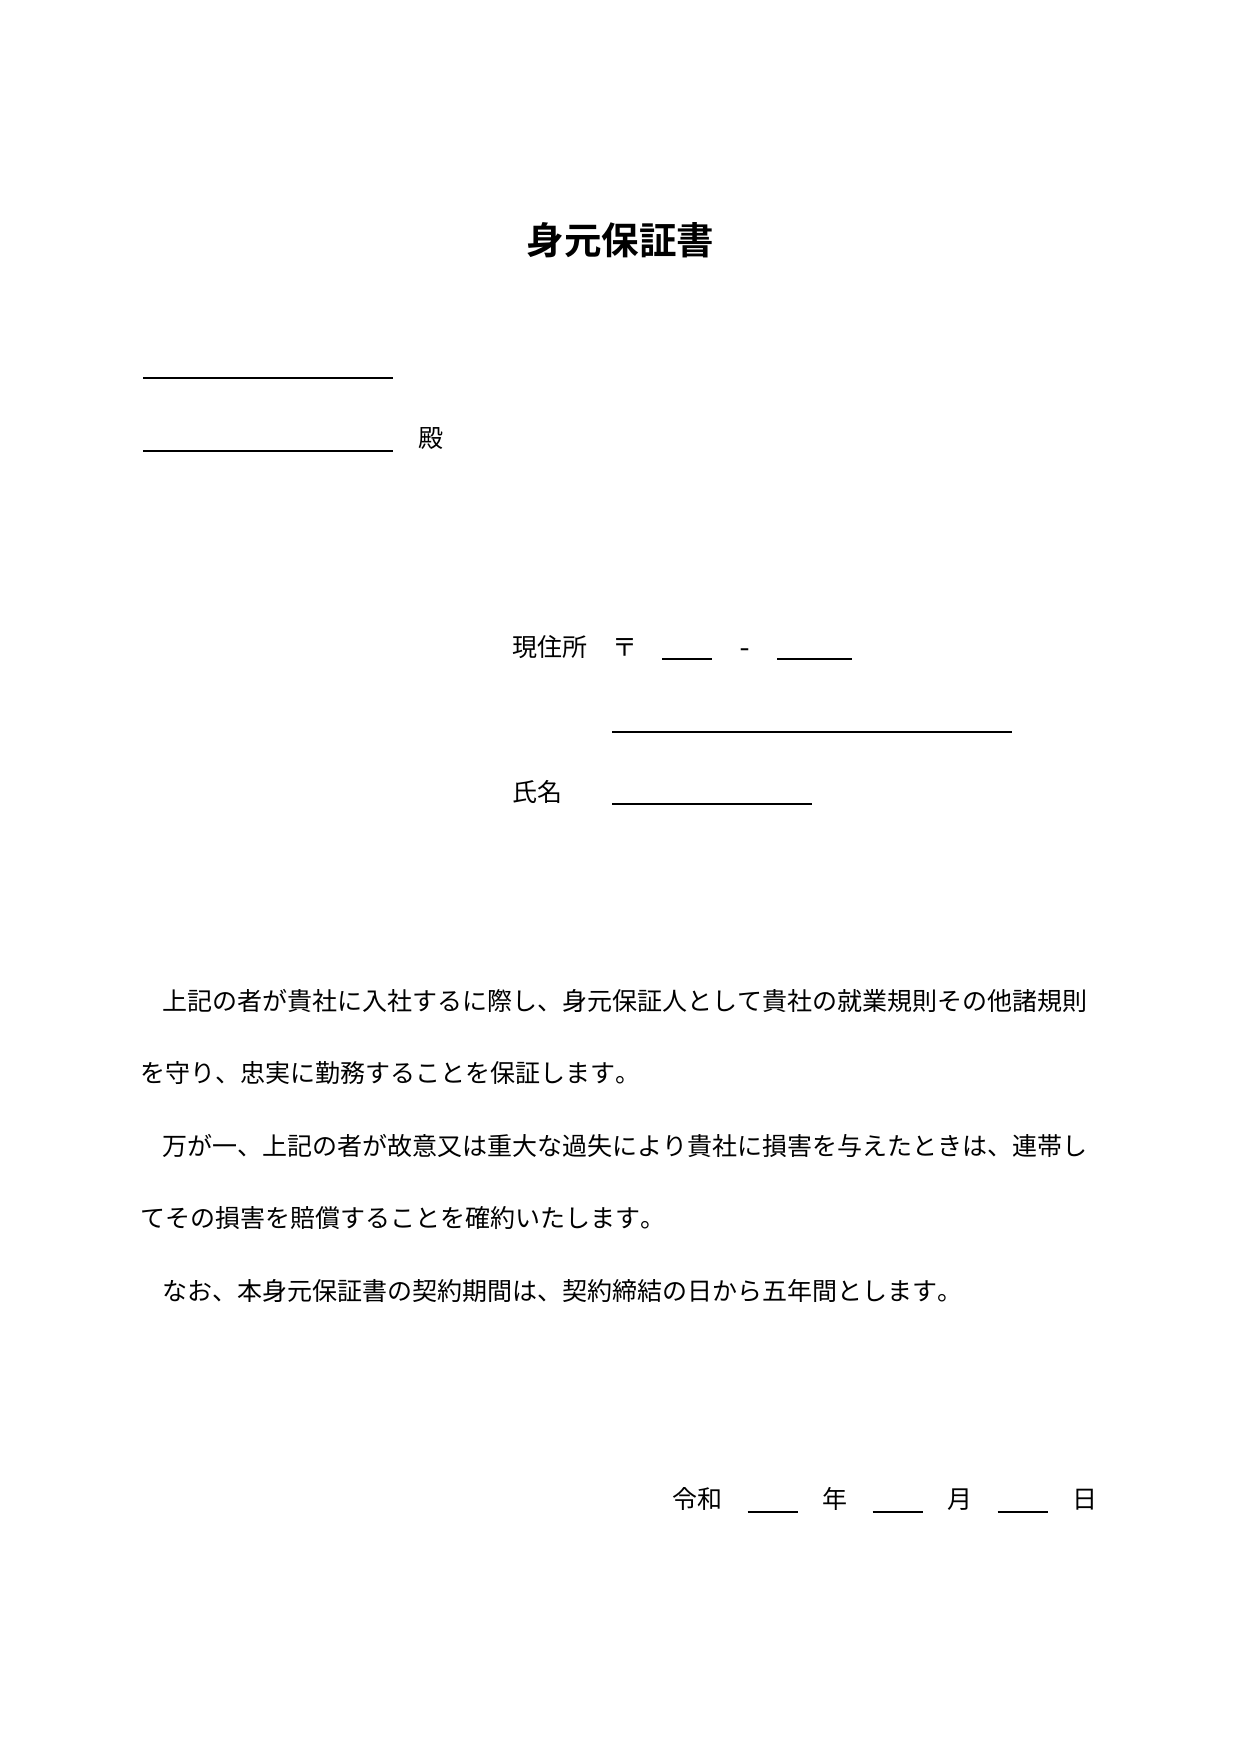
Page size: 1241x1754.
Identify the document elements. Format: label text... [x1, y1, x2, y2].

text 万が一、上記の者が故意又は重大な過失により貴社に損害を与えたときは、連帯してその損害を賠償することを確約いたします。 [140, 1126, 1100, 1235]
text 上記の者が貴社に入社するに際し、身元保証人として貴社の就業規則その他諸規則を守り、忠実に勤務することを保証します。 [140, 981, 1100, 1090]
text 現住所 〒 - [118, 627, 1122, 664]
title 身元保証書 [118, 211, 1122, 266]
text 氏名 [118, 772, 1122, 809]
text なお、本身元保証書の契約期間は、契約締結の日から五年間とします。 [140, 1271, 1100, 1307]
text 令和 年 月 日 [118, 1480, 1122, 1516]
text 殿 [118, 419, 1122, 455]
